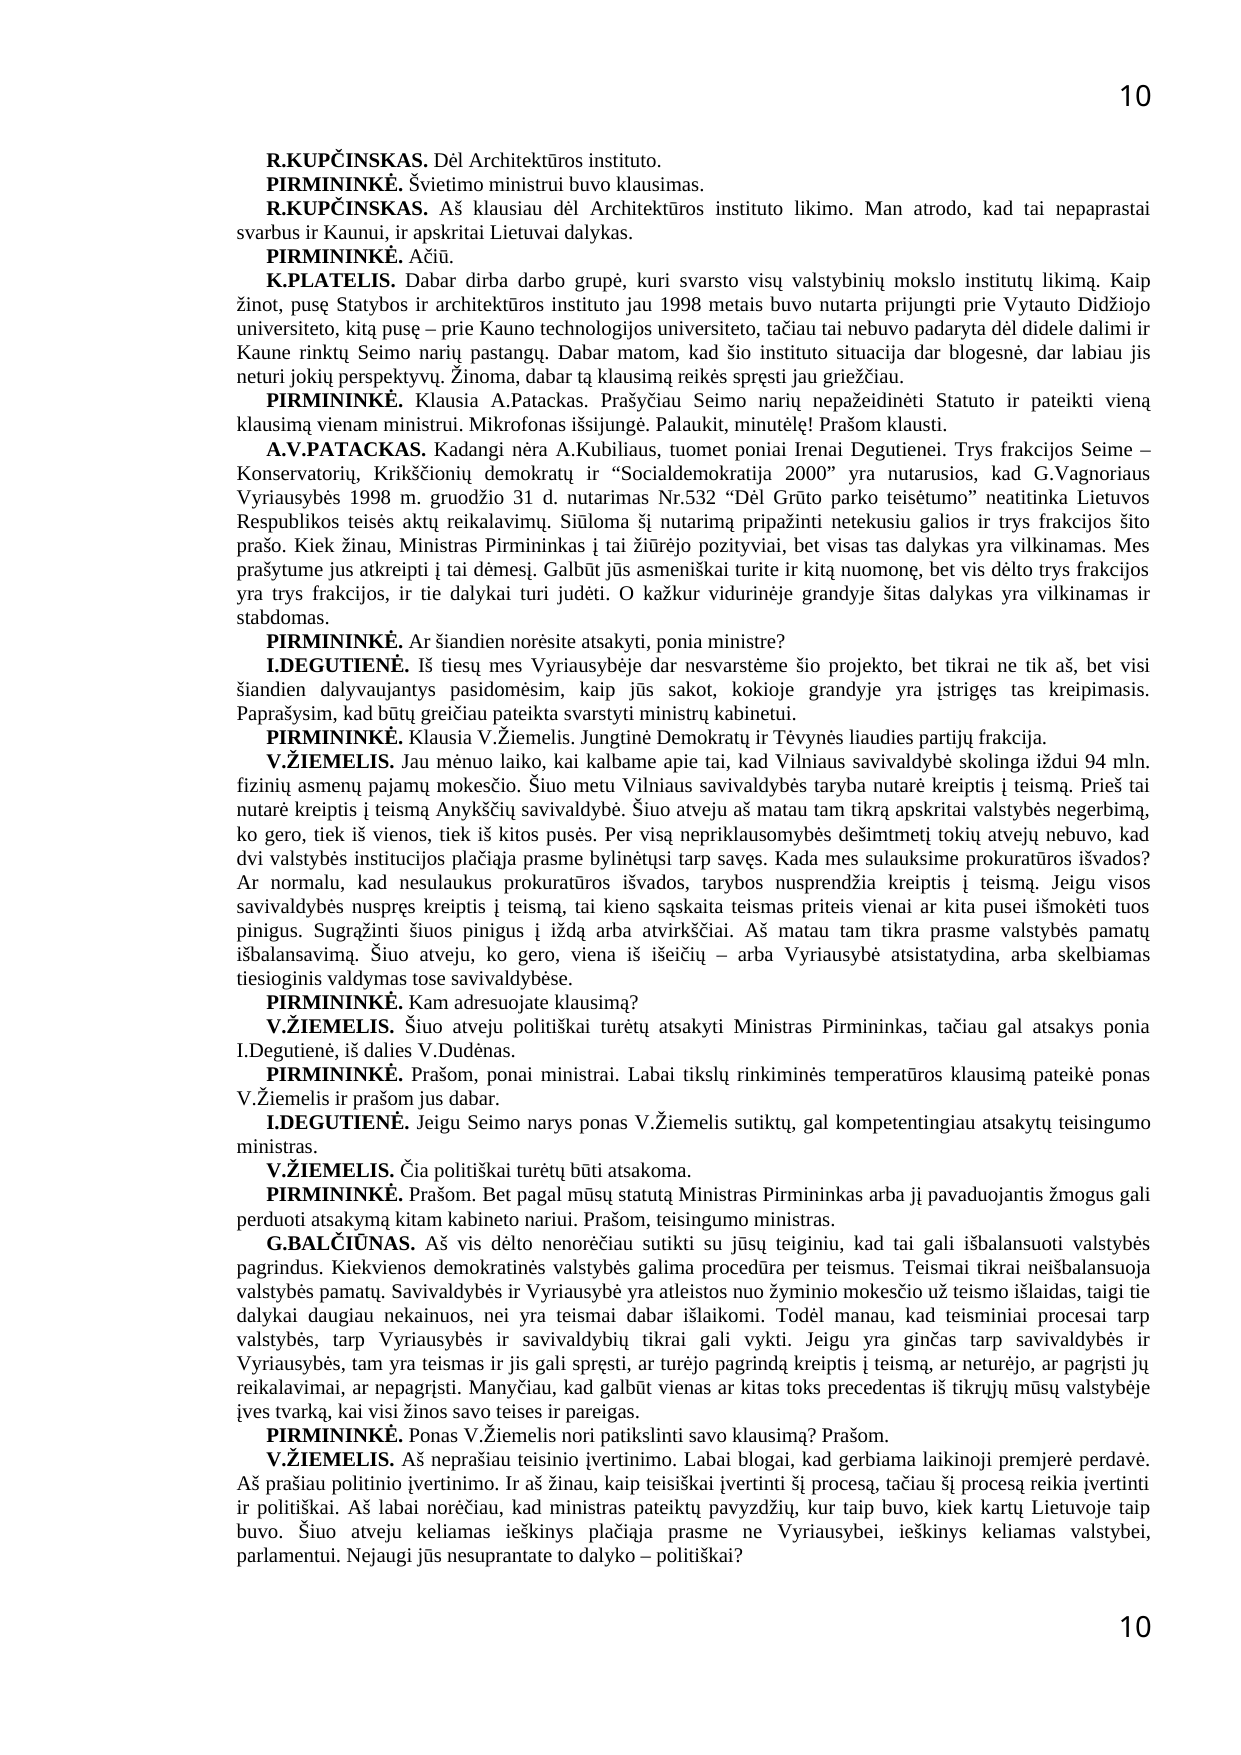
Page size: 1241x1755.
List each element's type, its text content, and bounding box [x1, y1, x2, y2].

text I.DEGUTIENĖ. Jeigu Seimo narys ponas V.Žiemelis sutiktų, gal kompetentingiau atsakytų teisingumo ministras. [236, 1110, 1152, 1158]
text A.V.PATACKAS. Kadangi nėra A.Kubiliaus, tuomet poniai Irenai Degutienei. Trys frakcijos Seime – Konservatorių, Krikščionių demokratų ir “Socialdemokratija 2000” yra nutarusios, kad G.Vagnoriaus Vyriausybės 1998 m. gruodžio 31 d. nutarimas Nr.532 “Dėl Grūto parko teisėtumo” neatitinka Lietuvos Respublikos teisės aktų reikalavimų. Siūloma šį nutarimą pripažinti netekusiu galios ir trys frakcijos šito prašo. Kiek žinau, Ministras Pirmininkas į tai žiūrėjo pozityviai, bet visas tas dalykas yra vilkinamas. Mes prašytume jus atkreipti į tai dėmesį. Galbūt jūs asmeniškai turite ir kitą nuomonę, bet vis dėlto trys frakcijos yra trys frakcijos, ir tie dalykai turi judėti. O kažkur vidurinėje grandyje šitas dalykas yra vilkinamas ir stabdomas. [236, 436, 1152, 629]
text V.ŽIEMELIS. Šiuo atveju politiškai turėtų atsakyti Ministras Pirmininkas, tačiau gal atsakys ponia I.Degutienė, iš dalies V.Dudėnas. [236, 1014, 1152, 1062]
text I.DEGUTIENĖ. Iš tiesų mes Vyriausybėje dar nesvarstėme šio projekto, bet tikrai ne tik aš, bet visi šiandien dalyvaujantys pasidomėsim, kaip jūs sakot, kokioje grandyje yra įstrigęs tas kreipimasis. Paprašysim, kad būtų greičiau pateikta svarstyti ministrų kabinetui. [236, 653, 1152, 725]
text R.KUPČINSKAS. Aš klausiau dėl Architektūros instituto likimo. Man atrodo, kad tai nepaprastai svarbus ir Kaunui, ir apskritai Lietuvai dalykas. [236, 196, 1152, 244]
text PIRMININKĖ. Kam adresuojate klausimą? [236, 990, 1152, 1014]
text PIRMININKĖ. Klausia V.Žiemelis. Jungtinė Demokratų ir Tėvynės liaudies partijų frakcija. [236, 725, 1152, 749]
text R.KUPČINSKAS. Dėl Architektūros instituto. [236, 148, 1152, 172]
text K.PLATELIS. Dabar dirba darbo grupė, kuri svarsto visų valstybinių mokslo institutų likimą. Kaip žinot, pusę Statybos ir architektūros instituto jau 1998 metais buvo nutarta prijungti prie Vytauto Didžiojo universiteto, kitą pusę – prie Kauno technologijos universiteto, tačiau tai nebuvo padaryta dėl didele dalimi ir Kaune rinktų Seimo narių pastangų. Dabar matom, kad šio instituto situacija dar blogesnė, dar labiau jis neturi jokių perspektyvų. Žinoma, dabar tą klausimą reikės spręsti jau griežčiau. [236, 268, 1152, 388]
text PIRMININKĖ. Ponas V.Žiemelis nori patikslinti savo klausimą? Prašom. [236, 1423, 1152, 1447]
text PIRMININKĖ. Ačiū. [236, 244, 1152, 268]
text G.BALČIŪNAS. Aš vis dėlto nenorėčiau sutikti su jūsų teiginiu, kad tai gali išbalansuoti valstybės pagrindus. Kiekvienos demokratinės valstybės galima procedūra per teismus. Teismai tikrai neišbalansuoja valstybės pamatų. Savivaldybės ir Vyriausybė yra atleistos nuo žyminio mokesčio už teismo išlaidas, taigi tie dalykai daugiau nekainuos, nei yra teismai dabar išlaikomi. Todėl manau, kad teisminiai procesai tarp valstybės, tarp Vyriausybės ir savivaldybių tikrai gali vykti. Jeigu yra ginčas tarp savivaldybės ir Vyriausybės, tam yra teismas ir jis gali spręsti, ar turėjo pagrindą kreiptis į teismą, ar neturėjo, ar pagrįsti jų reikalavimai, ar nepagrįsti. Manyčiau, kad galbūt vienas ar kitas toks precedentas iš tikrųjų mūsų valstybėje įves tvarką, kai visi žinos savo teises ir pareigas. [236, 1231, 1152, 1423]
text V.ŽIEMELIS. Čia politiškai turėtų būti atsakoma. [236, 1158, 1152, 1182]
text PIRMININKĖ. Ar šiandien norėsite atsakyti, ponia ministre? [236, 629, 1152, 653]
text PIRMININKĖ. Švietimo ministrui buvo klausimas. [236, 172, 1152, 196]
text PIRMININKĖ. Klausia A.Patackas. Prašyčiau Seimo narių nepažeidinėti Statuto ir pateikti vieną klausimą vienam ministrui. Mikrofonas išsijungė. Palaukit, minutėlę! Prašom klausti. [236, 388, 1152, 436]
text PIRMININKĖ. Prašom. Bet pagal mūsų statutą Ministras Pirmininkas arba jį pavaduojantis žmogus gali perduoti atsakymą kitam kabineto nariui. Prašom, teisingumo ministras. [236, 1182, 1152, 1231]
text V.ŽIEMELIS. Aš neprašiau teisinio įvertinimo. Labai blogai, kad gerbiama laikinoji premjerė perdavė. Aš prašiau politinio įvertinimo. Ir aš žinau, kaip teisiškai įvertinti šį procesą, tačiau šį procesą reikia įvertinti ir politiškai. Aš labai norėčiau, kad ministras pateiktų pavyzdžių, kur taip buvo, kiek kartų Lietuvoje taip buvo. Šiuo atveju keliamas ieškinys plačiąja prasme ne Vyriausybei, ieškinys keliamas valstybei, parlamentui. Nejaugi jūs nesuprantate to dalyko – politiškai? [236, 1447, 1152, 1567]
text V.ŽIEMELIS. Jau mėnuo laiko, kai kalbame apie tai, kad Vilniaus savivaldybė skolinga iždui 94 mln. fizinių asmenų pajamų mokesčio. Šiuo metu Vilniaus savivaldybės taryba nutarė kreiptis į teismą. Prieš tai nutarė kreiptis į teismą Anykščių savivaldybė. Šiuo atveju aš matau tam tikrą apskritai valstybės negerbimą, ko gero, tiek iš vienos, tiek iš kitos pusės. Per visą nepriklausomybės dešimtmetį tokių atvejų nebuvo, kad dvi valstybės institucijos plačiąja prasme bylinėtųsi tarp savęs. Kada mes sulauksime prokuratūros išvados? Ar normalu, kad nesulaukus prokuratūros išvados, tarybos nusprendžia kreiptis į teismą. Jeigu visos savivaldybės nuspręs kreiptis į teismą, tai kieno sąskaita teismas priteis vienai ar kita pusei išmokėti tuos pinigus. Sugrąžinti šiuos pinigus į iždą arba atvirkščiai. Aš matau tam tikra prasme valstybės pamatų išbalansavimą. Šiuo atveju, ko gero, viena iš išeičių – arba Vyriausybė atsistatydina, arba skelbiamas tiesioginis valdymas tose savivaldybėse. [236, 749, 1152, 990]
text PIRMININKĖ. Prašom, ponai ministrai. Labai tikslų rinkiminės temperatūros klausimą pateikė ponas V.Žiemelis ir prašom jus dabar. [236, 1062, 1152, 1110]
